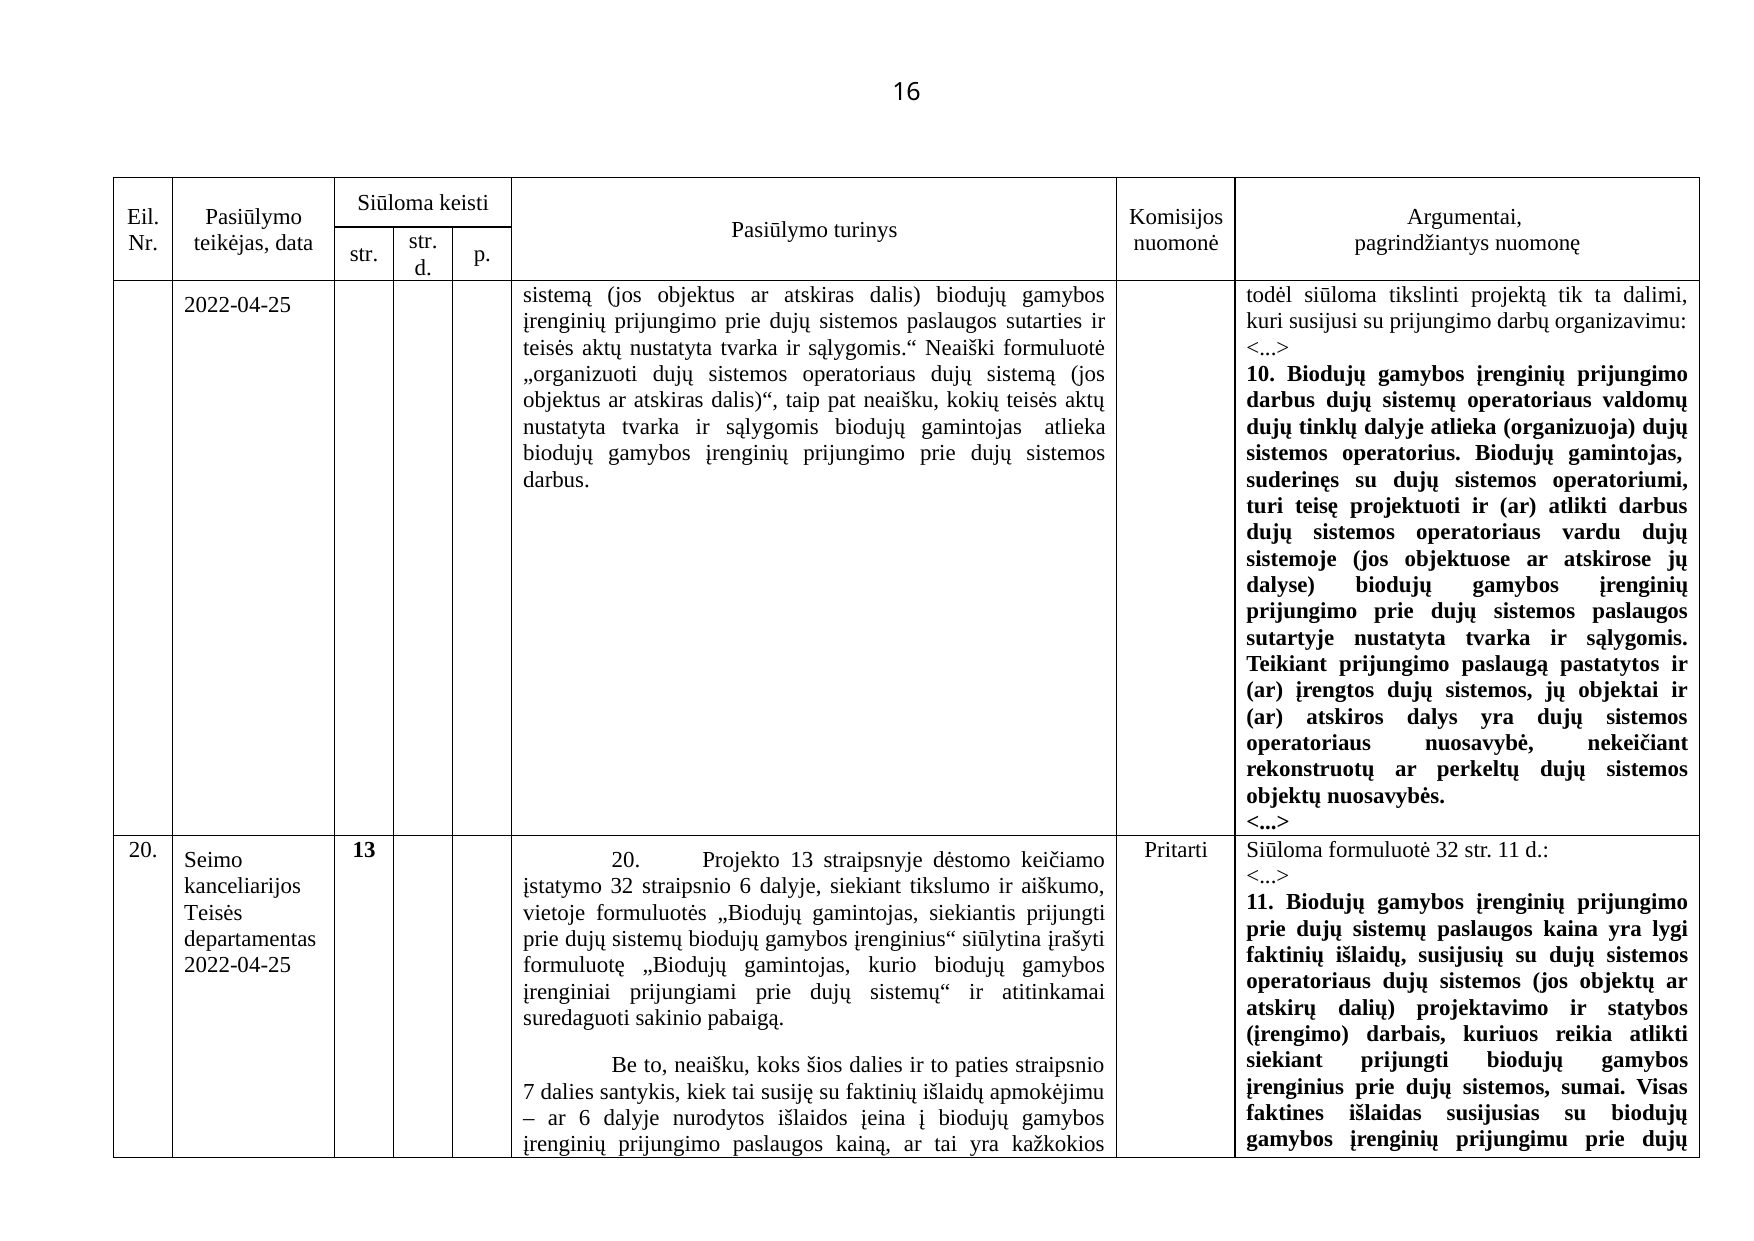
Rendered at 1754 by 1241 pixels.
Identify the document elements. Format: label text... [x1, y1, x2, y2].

table_header Pasiūlymo turinys [512, 178, 1116, 280]
table_cell [453, 836, 511, 1157]
table_cell sistemą (jos objektus ar atskiras dalis) biodujų gamybos įrenginių prijungimo prie dujų sistemos paslaugos sutarties ir teisės aktų nustatyta tvarka ir sąlygomis.“ Neaiški formuluotė „organizuoti dujų sistemos operatoriaus dujų sistemą (jos objektus ar atskiras dalis)“, taip pat neaišku, kokių teisės aktų nustatyta tvarka ir sąlygomis biodujų gamintojas atlieka biodujų gamybos įrenginių prijungimo prie dujų sistemos darbus. [512, 281, 1116, 834]
table_cell 20. Projekto 13 straipsnyje dėstomo keičiamo įstatymo 32 straipsnio 6 dalyje, siekiant tikslumo ir aiškumo, vietoje formuluotės „Biodujų gamintojas, siekiantis prijungti prie dujų sistemų biodujų gamybos įrenginius“ siūlytina įrašyti formuluotę „Biodujų gamintojas, kurio biodujų gamybos įrenginiai prijungiami prie dujų sistemų“ ir atitinkamai suredaguoti sakinio pabaigą. Be to, neaišku, koks šios dalies ir to paties straipsnio 7 dalies santykis, kiek tai susiję su faktinių išlaidų apmokėjimu – ar 6 dalyje nurodytos išlaidos įeina į biodujų gamybos įrenginių prijungimo paslaugos kainą, ar tai yra kažkokios [512, 836, 1116, 1157]
table_cell Seimo kanceliarijos Teisės departamentas 2022-04-25 [173, 836, 334, 1157]
table_cell [453, 281, 511, 834]
table_header Argumentai, pagrindžiantys nuomonę [1236, 178, 1699, 280]
table_cell Pritarti [1117, 836, 1234, 1157]
table_cell 20. [114, 836, 172, 1157]
table_cell [394, 836, 452, 1157]
table_cell Siūloma formuluotė 32 str. 11 d.: <...> 11. Biodujų gamybos įrenginių prijungimo prie dujų sistemų paslaugos kaina yra lygi faktinių išlaidų, susijusių su dujų sistemos operatoriaus dujų sistemos (jos objektų ar atskirų dalių) projektavimo ir statybos (įrengimo) darbais, kuriuos reikia atlikti siekiant prijungti biodujų gamybos įrenginius prie dujų sistemos, sumai. Visas faktines išlaidas susijusias su biodujų gamybos įrenginių prijungimu prie dujų [1236, 836, 1699, 1157]
table_cell [335, 281, 393, 834]
table_cell [394, 281, 452, 834]
table_header Eil. Nr. [114, 178, 172, 280]
table_cell str. d. [394, 228, 452, 280]
table_cell str. [335, 228, 393, 280]
table_cell p. [453, 228, 511, 280]
table_cell 13 [335, 836, 393, 1157]
table_header Komisijos nuomonė [1117, 178, 1234, 280]
table_header Siūloma keisti [335, 178, 511, 226]
table_cell 2022-04-25 [173, 281, 334, 834]
table_cell [114, 281, 172, 834]
table_header Pasiūlymo teikėjas, data [173, 178, 334, 280]
table_cell todėl siūloma tikslinti projektą tik ta dalimi, kuri susijusi su prijungimo darbų organizavimu: <...> 10. Biodujų gamybos įrenginių prijungimo darbus dujų sistemų operatoriaus valdomų dujų tinklų dalyje atlieka (organizuoja) dujų sistemos operatorius. Biodujų gamintojas, suderinęs su dujų sistemos operatoriumi, turi teisę projektuoti ir (ar) atlikti darbus dujų sistemos operatoriaus vardu dujų sistemoje (jos objektuose ar atskirose jų dalyse) biodujų gamybos įrenginių prijungimo prie dujų sistemos paslaugos sutartyje nustatyta tvarka ir sąlygomis. Teikiant prijungimo paslaugą pastatytos ir (ar) įrengtos dujų sistemos, jų objektai ir (ar) atskiros dalys yra dujų sistemos operatoriaus nuosavybė, nekeičiant rekonstruotų ar perkeltų dujų sistemos objektų nuosavybės. <...> [1236, 281, 1699, 834]
table_cell [1117, 281, 1234, 834]
